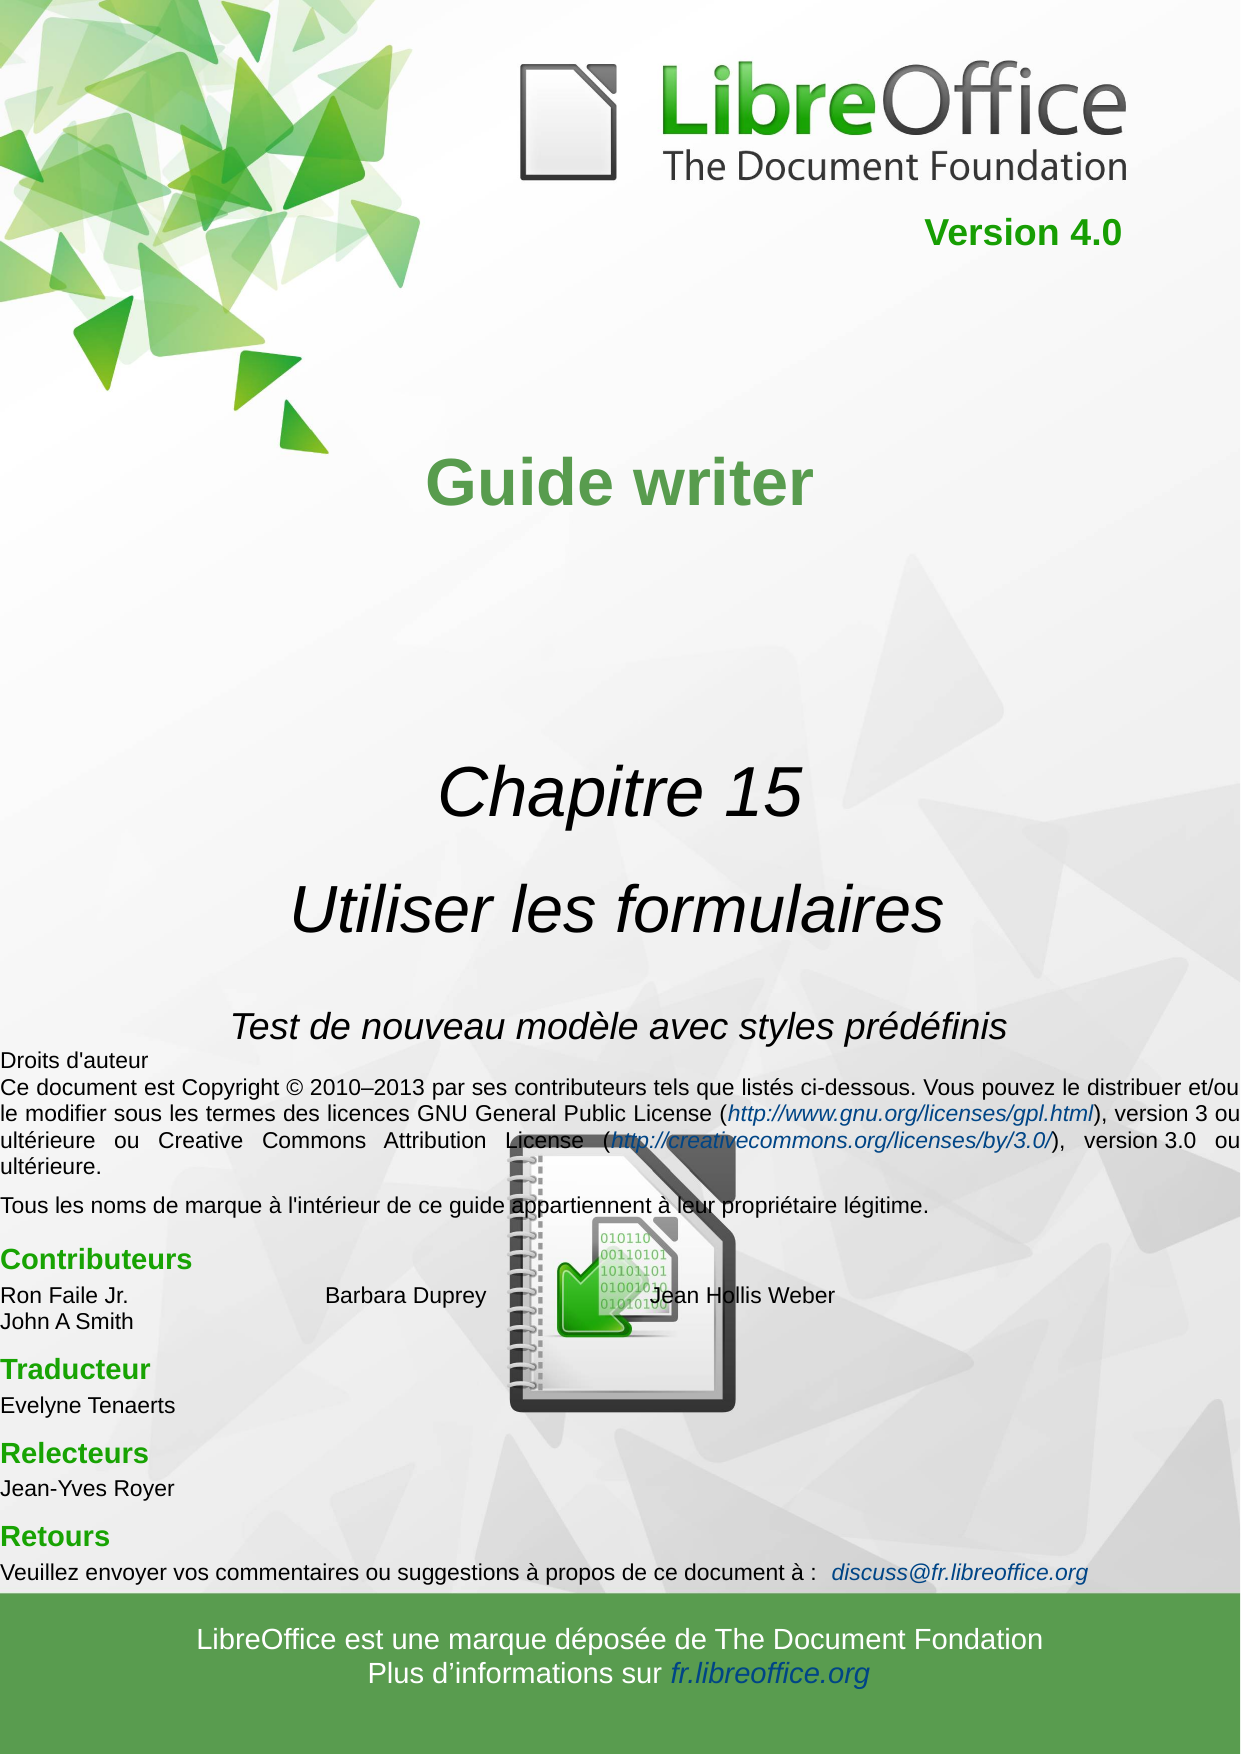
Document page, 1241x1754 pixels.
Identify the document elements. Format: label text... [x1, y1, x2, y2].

text Ce document est Copyright © 2010–2013 par ses contributeurs tels que listés ci-dessous. Vous pouvez le distribuer et/ou le modifier sous les termes des licences GNU General Public License (http://www.gnu.org/licenses/gpl.html), version 3 ou ultérieure ou Creative Commons Attribution License (http://creativecommons.org/licenses/by/3.0/), version 3.0 ou ultérieure. [0, 1074, 1240, 1179]
text Version 4.0 [0, 210, 1122, 253]
subtitle Droits d'auteur [0, 1047, 1240, 1074]
text Relecteurs [0, 1436, 1240, 1469]
text Evelyne Tenaerts [0, 1392, 1240, 1418]
text Contributeurs [0, 1242, 1240, 1276]
text Traducteur [0, 1352, 1240, 1386]
text Veuillez envoyer vos commentaires ou suggestions à propos de ce document à : discuss@fr.libreoffice.org [0, 1559, 1240, 1585]
subtitle Test de nouveau modèle avec styles prédéfinis [0, 1004, 1240, 1047]
text Retours [0, 1519, 1240, 1553]
text Guide writer [0, 442, 1240, 519]
text Jean-Yves Royer [0, 1475, 1240, 1502]
text Tous les noms de marque à l'intérieur de ce guide appartiennent à leur propriétaire légitime. [0, 1192, 1240, 1218]
text Ron Faile Jr. Barbara Duprey Jean Hollis Weber John A Smith [0, 1282, 1240, 1334]
title Chapitre 15 Utiliser les formulaires [0, 750, 1240, 947]
picture [0, 0, 1241, 1754]
